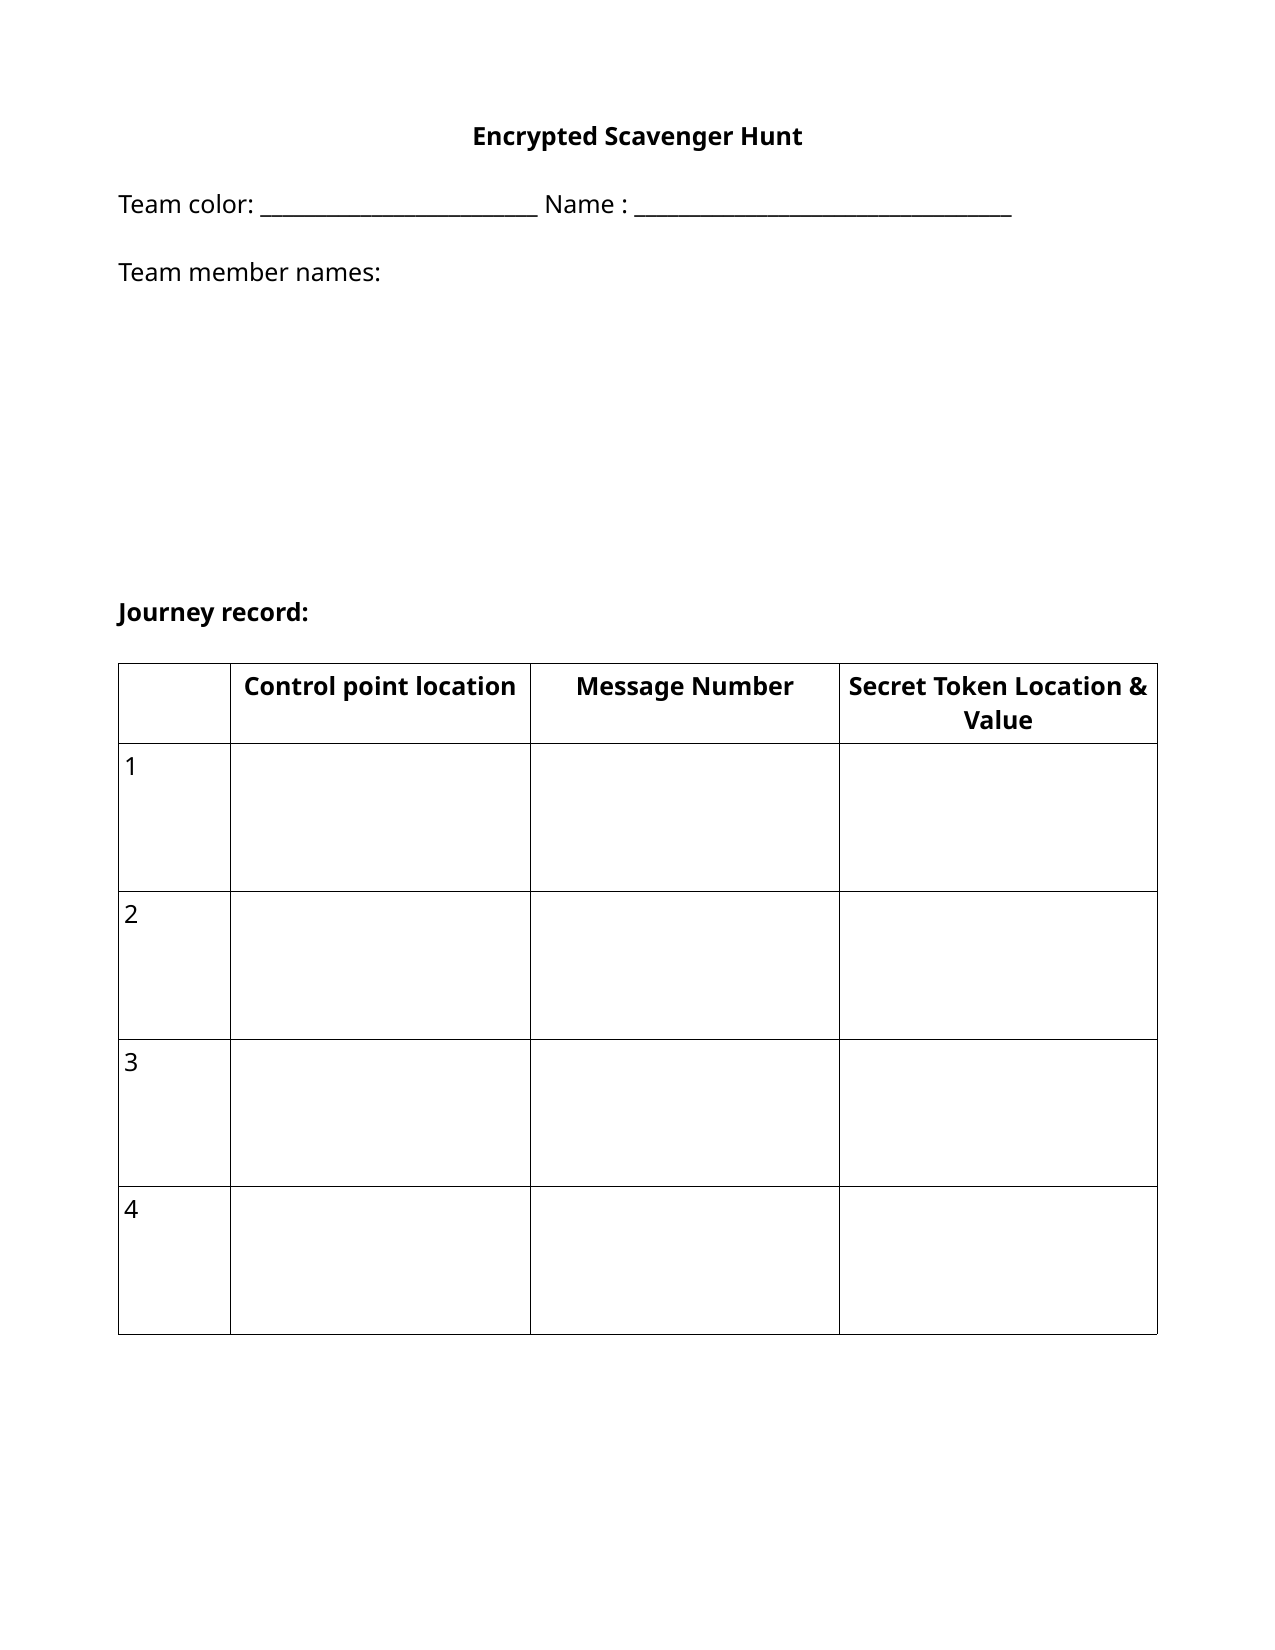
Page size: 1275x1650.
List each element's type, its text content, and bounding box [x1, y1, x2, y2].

table_cell [231, 892, 530, 1038]
table_cell [231, 744, 530, 891]
table_cell [531, 892, 839, 1038]
table_cell [531, 1187, 839, 1334]
text Journey record: [118, 595, 1157, 629]
table_header Secret Token Location & Value [840, 664, 1157, 743]
table_cell [840, 1187, 1157, 1334]
table_cell 4 [119, 1187, 230, 1334]
table_cell [840, 1040, 1157, 1186]
table_cell [840, 892, 1157, 1038]
table_header [119, 664, 230, 743]
table_cell [231, 1040, 530, 1186]
text Team color: _________________________ Name : __________________________________ [118, 186, 1157, 220]
table_cell 1 [119, 744, 230, 891]
text Encrypted Scavenger Hunt [118, 118, 1157, 152]
table_header Control point location [231, 664, 530, 743]
table_cell [840, 744, 1157, 891]
table_cell [531, 1040, 839, 1186]
table_cell 3 [119, 1040, 230, 1186]
text Team member names: [118, 254, 1157, 288]
table_header Message Number [531, 664, 839, 743]
table_cell [231, 1187, 530, 1334]
table_cell 2 [119, 892, 230, 1038]
table_cell [531, 744, 839, 891]
